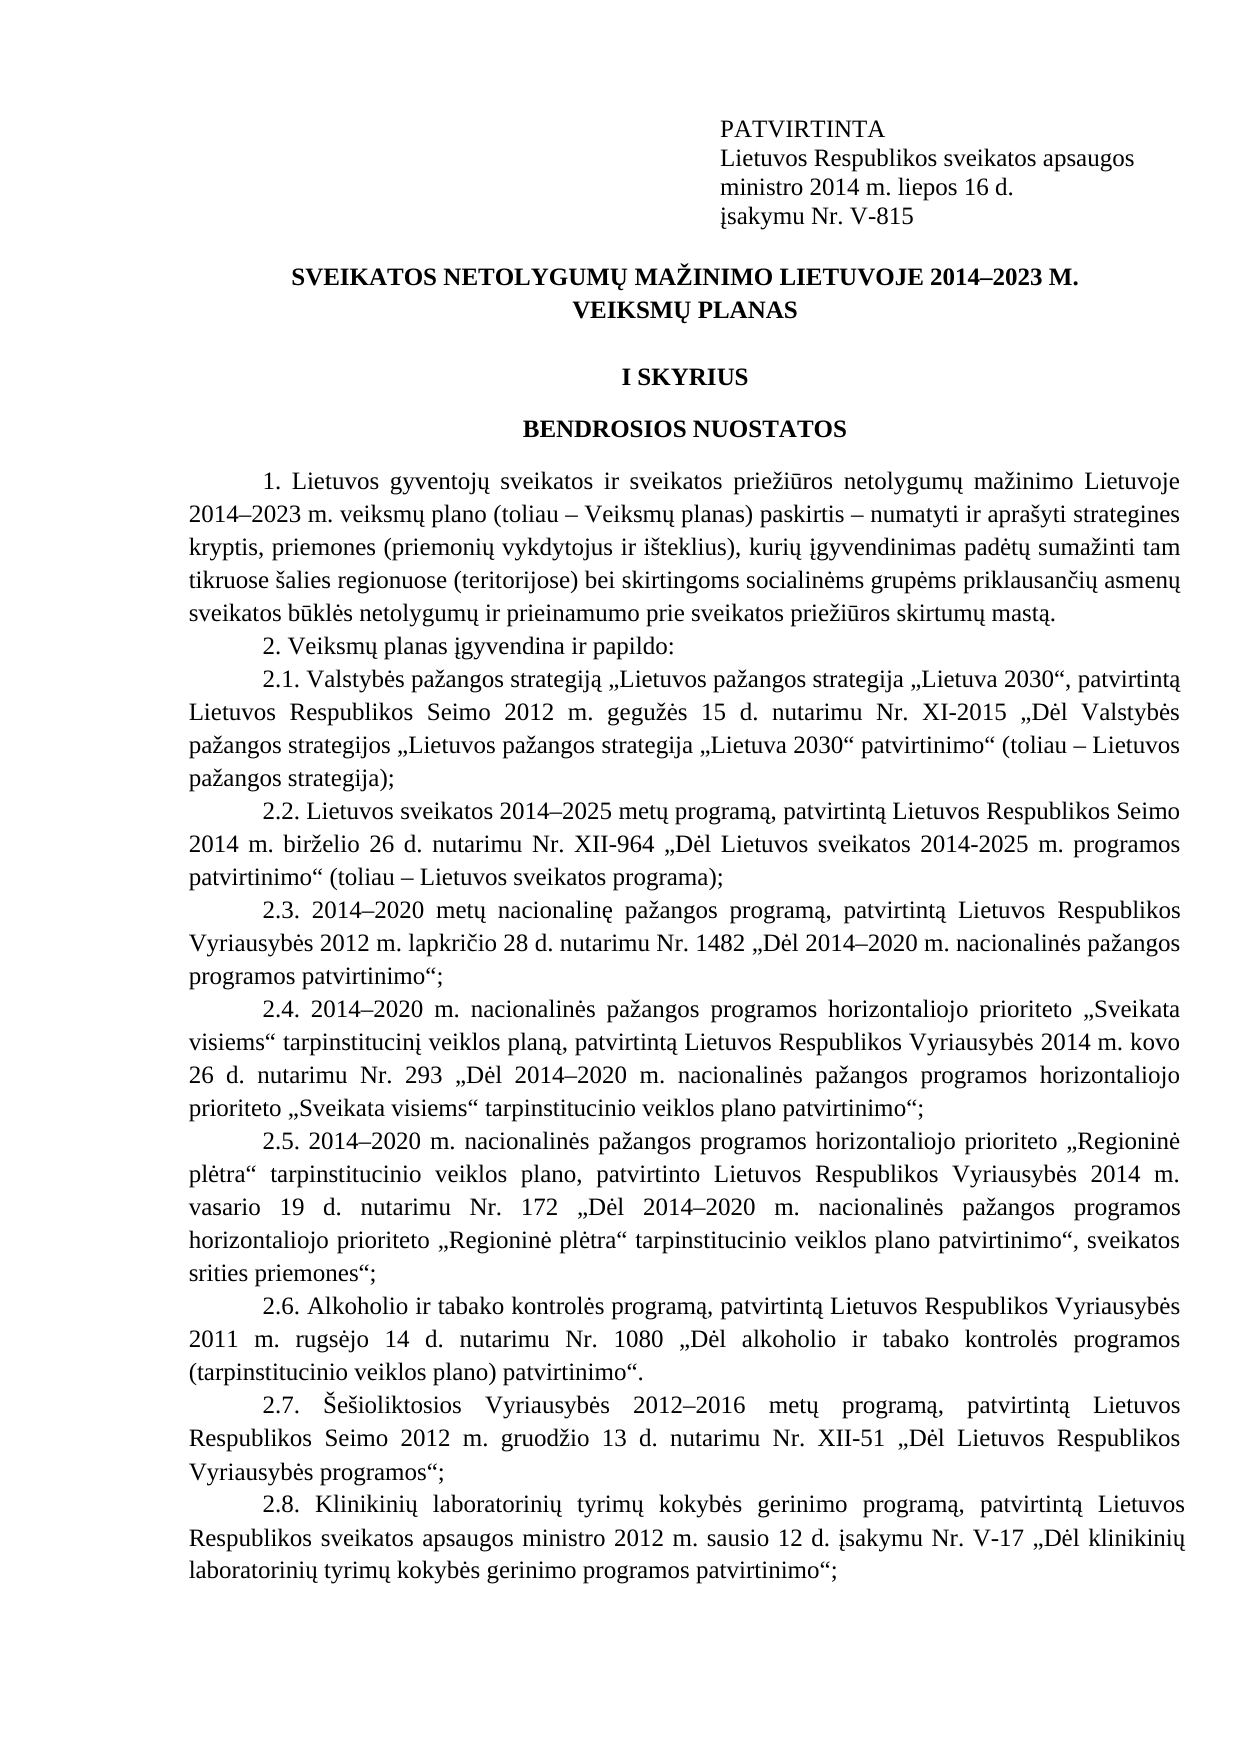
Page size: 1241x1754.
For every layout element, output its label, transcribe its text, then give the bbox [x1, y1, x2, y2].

text 2.3. 2014–2020 metų nacionalinę pažangos programą, patvirtintą Lietuvos Respublikos Vyriausybės 2012 m. lapkričio 28 d. nutarimu Nr. 1482 „Dėl 2014–2020 m. nacionalinės pažangos programos patvirtinimo“; [188, 895, 1181, 990]
text 2.7. Šešioliktosios Vyriausybės 2012–2016 metų programą, patvirtintą Lietuvos Respublikos Seimo 2012 m. gruodžio 13 d. nutarimu Nr. XII-51 „Dėl Lietuvos Respublikos Vyriausybės programos“; [188, 1391, 1181, 1485]
text ministro 2014 m. liepos 16 d. [188, 172, 1181, 201]
text 2.5. 2014–2020 m. nacionalinės pažangos programos horizontaliojo prioriteto „Regioninė plėtra“ tarpinstitucinio veiklos plano, patvirtinto Lietuvos Respublikos Vyriausybės 2014 m. vasario 19 d. nutarimu Nr. 172 „Dėl 2014–2020 m. nacionalinės pažangos programos horizontaliojo prioriteto „Regioninė plėtra“ tarpinstitucinio veiklos plano patvirtinimo“, sveikatos srities priemones“; [188, 1126, 1181, 1287]
text SVEIKATOS NETOLYGUMŲ MAŽINIMO LIETUVOJE 2014–2023 M. [188, 262, 1181, 291]
text 2.4. 2014–2020 m. nacionalinės pažangos programos horizontaliojo prioriteto „Sveikata visiems“ tarpinstitucinį veiklos planą, patvirtintą Lietuvos Respublikos Vyriausybės 2014 m. kovo 26 d. nutarimu Nr. 293 „Dėl 2014–2020 m. nacionalinės pažangos programos horizontaliojo prioriteto „Sveikata visiems“ tarpinstitucinio veiklos plano patvirtinimo“; [188, 994, 1181, 1122]
text 2.6. Alkoholio ir tabako kontrolės programą, patvirtintą Lietuvos Respublikos Vyriausybės 2011 m. rugsėjo 14 d. nutarimu Nr. 1080 „Dėl alkoholio ir tabako kontrolės programos (tarpinstitucinio veiklos plano) patvirtinimo“. [188, 1291, 1181, 1386]
text 2.2. Lietuvos sveikatos 2014–2025 metų programą, patvirtintą Lietuvos Respublikos Seimo 2014 m. birželio 26 d. nutarimu Nr. XII-964 „Dėl Lietuvos sveikatos 2014-2025 m. programos patvirtinimo“ (toliau – Lietuvos sveikatos programa); [188, 796, 1181, 891]
text I SKYRIUS [188, 362, 1181, 390]
text 1. Lietuvos gyventojų sveikatos ir sveikatos priežiūros netolygumų mažinimo Lietuvoje 2014–2023 m. veiksmų plano (toliau – Veiksmų planas) paskirtis – numatyti ir aprašyti strategines kryptis, priemones (priemonių vykdytojus ir išteklius), kurių įgyvendinimas padėtų sumažinti tam tikruose šalies regionuose (teritorijose) bei skirtingoms socialinėms grupėms priklausančių asmenų sveikatos būklės netolygumų ir prieinamumo prie sveikatos priežiūros skirtumų mastą. [188, 466, 1181, 627]
text 2. Veiksmų planas įgyvendina ir papildo: [188, 631, 1181, 660]
text VEIKSMŲ PLANAS [188, 296, 1181, 324]
text BENDROSIOS NUOSTATOS [188, 414, 1181, 442]
text PATVIRTINTA [188, 114, 1181, 143]
text 2.8. Klinikinių laboratorinių tyrimų kokybės gerinimo programą, patvirtintą Lietuvos Respublikos sveikatos apsaugos ministro 2012 m. sausio 12 d. įsakymu Nr. V-17 „Dėl klinikinių laboratorinių tyrimų kokybės gerinimo programos patvirtinimo“; [188, 1489, 1187, 1584]
text 2.1. Valstybės pažangos strategiją „Lietuvos pažangos strategija „Lietuva 2030“, patvirtintą Lietuvos Respublikos Seimo 2012 m. gegužės 15 d. nutarimu Nr. XI-2015 „Dėl Valstybės pažangos strategijos „Lietuvos pažangos strategija „Lietuva 2030“ patvirtinimo“ (toliau – Lietuvos pažangos strategija); [188, 664, 1181, 792]
text Lietuvos Respublikos sveikatos apsaugos [188, 143, 1181, 172]
text įsakymu Nr. V-815 [188, 201, 1181, 229]
